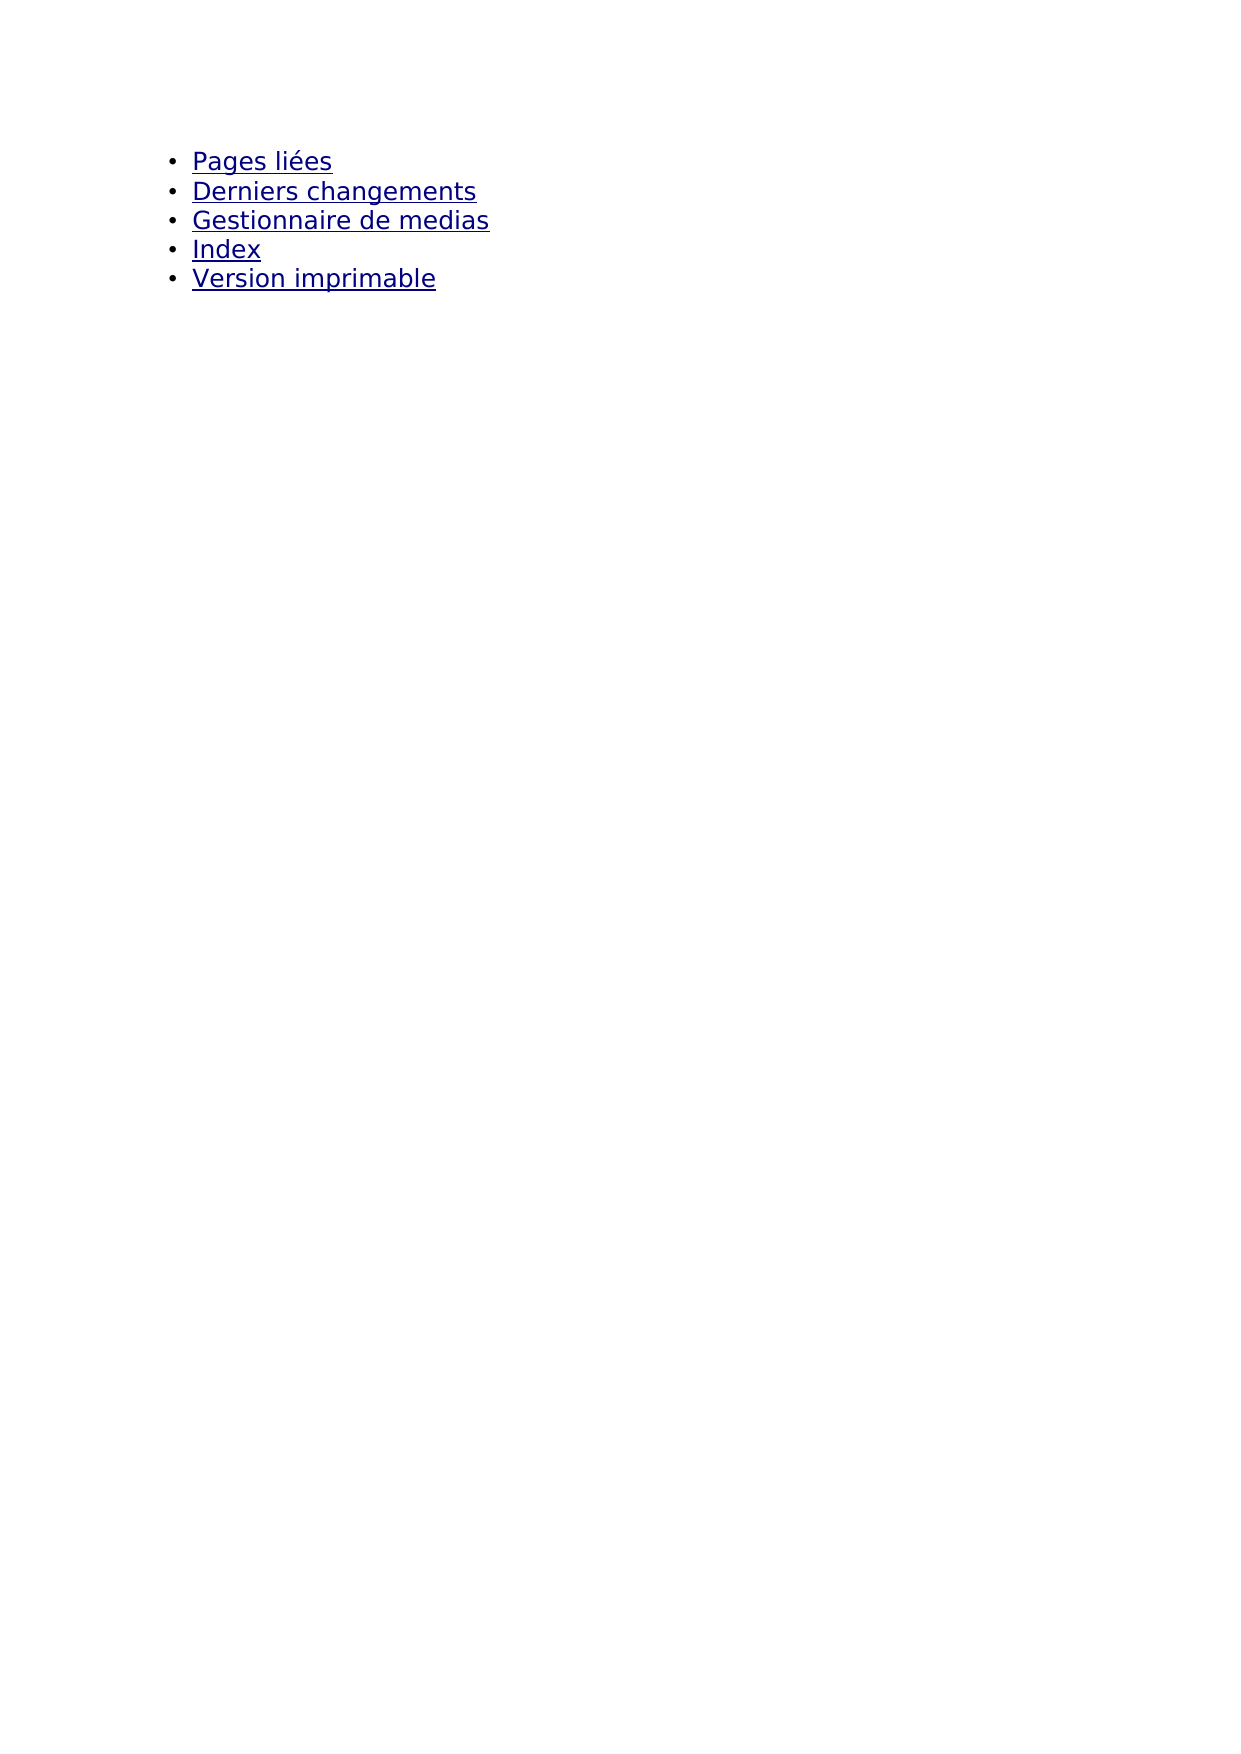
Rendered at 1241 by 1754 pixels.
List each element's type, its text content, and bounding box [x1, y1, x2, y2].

list Version imprimable [177, 264, 1122, 293]
list Index [177, 235, 1122, 264]
list Pages liées [177, 148, 1122, 177]
list Derniers changements [177, 177, 1122, 206]
list Gestionnaire de medias [177, 206, 1122, 235]
